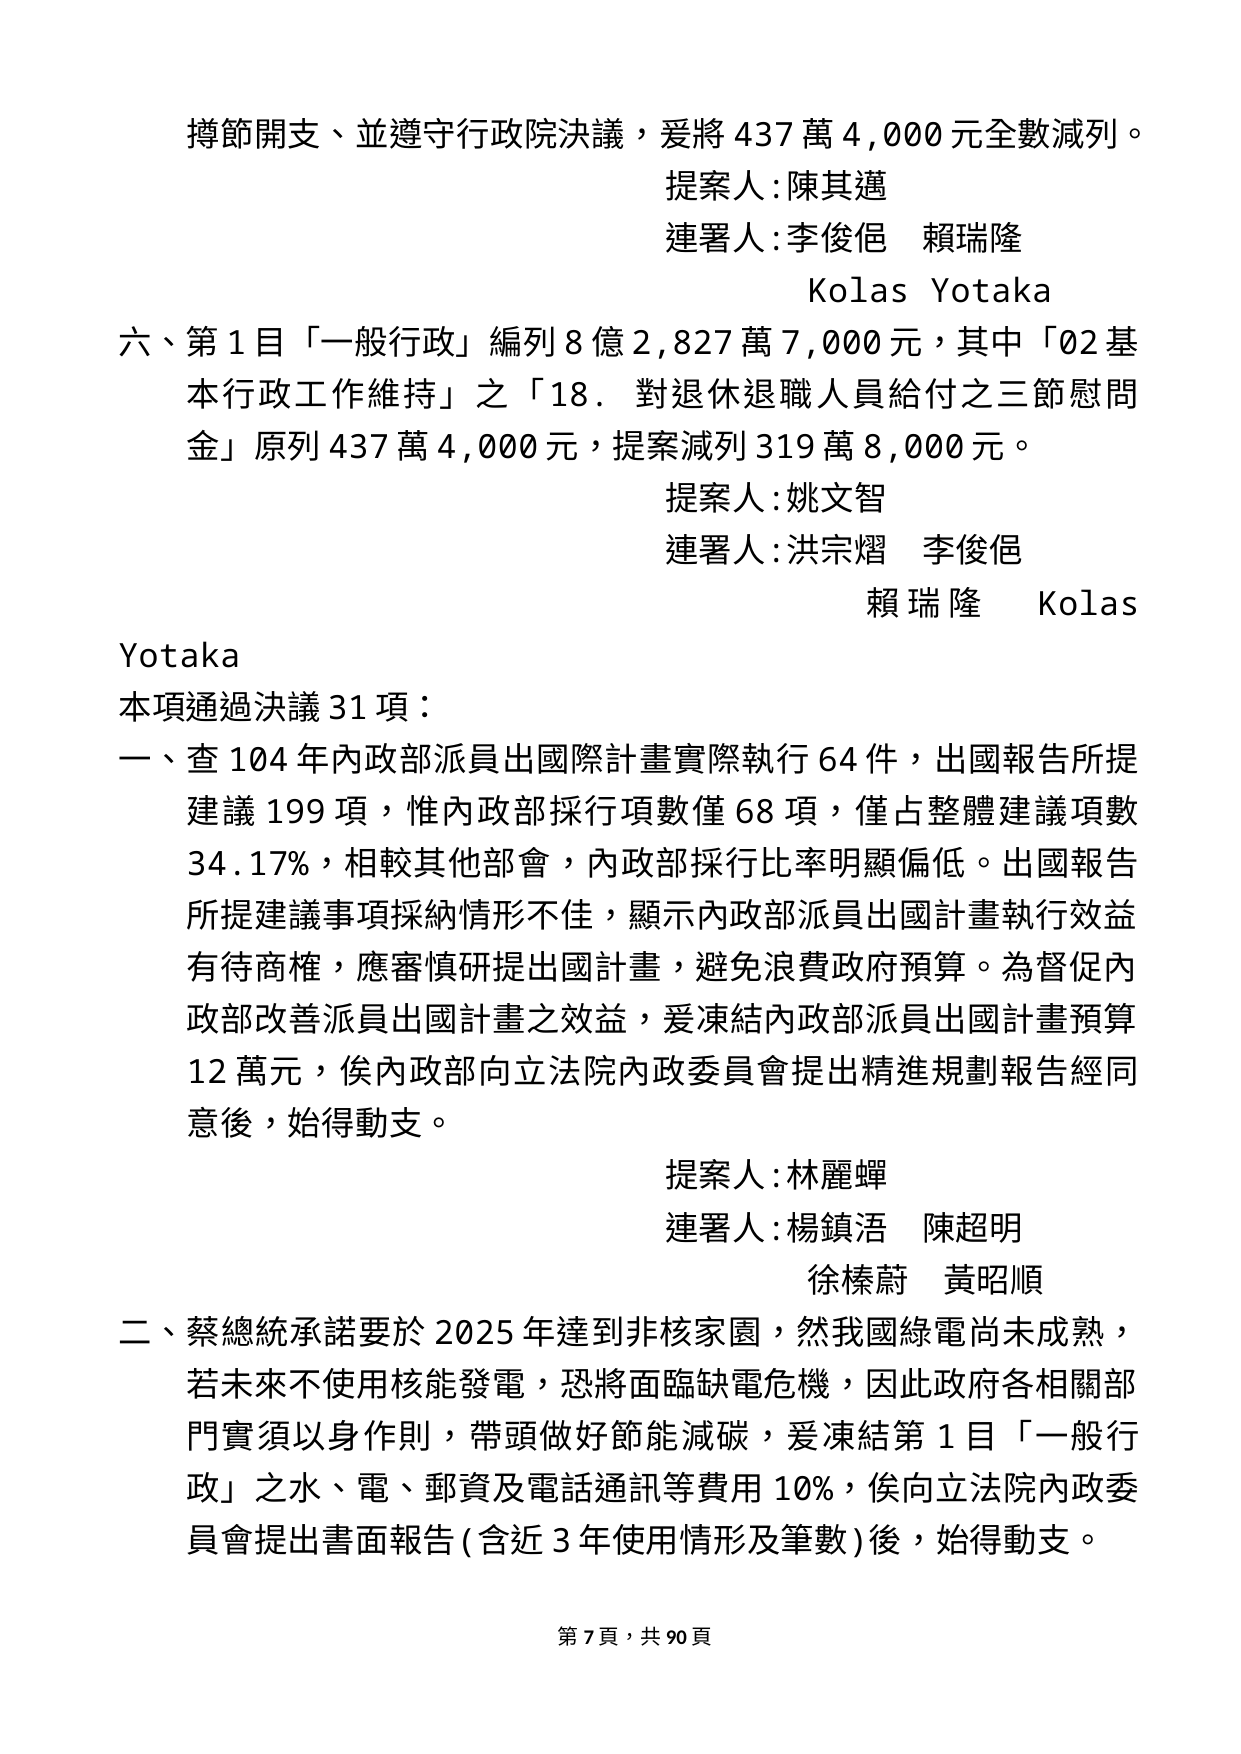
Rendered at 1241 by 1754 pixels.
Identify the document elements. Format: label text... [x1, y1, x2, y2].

text 連署人:李俊俋 賴瑞隆 [118, 209, 1139, 261]
text 本項通過決議31項： [118, 677, 1139, 729]
text 六、第1目「一般行政」編列8億2,827萬7,000元，其中「02基本行政工作維持」之「18. 對退休退職人員給付之三節慰問金」原列437萬4,000元，提案減列319萬8,000元。 [118, 313, 1139, 469]
text 連署人:楊鎮浯 陳超明 [118, 1198, 1139, 1250]
text 五、因退休職人員三節慰問金之發放缺乏法源依據，行政院已決議自明年起若月退俸高於兩萬五千元，將不可再領取節日慰問金。為撙節開支、並遵守行政院決議，爰將437萬4,000元全數減列。 [118, 104, 1139, 157]
text 提案人:姚文智 [118, 469, 1139, 521]
text 連署人:洪宗熠 李俊俋 [118, 521, 1139, 573]
text Kolas Yotaka [118, 261, 1139, 313]
text 徐榛蔚 黃昭順 [118, 1250, 1139, 1302]
text 一、查104年內政部派員出國際計畫實際執行64件，出國報告所提建議199項，惟內政部採行項數僅68項，僅占整體建議項數34.17%，相較其他部會，內政部採行比率明顯偏低。出國報告所提建議事項採納情形不佳，顯示內政部派員出國計畫執行效益有待商榷，應審慎研提出國計畫，避免浪費政府預算。為督促內政部改善派員出國計畫之效益，爰凍結內政部派員出國計畫預算12萬元，俟內政部向立法院內政委員會提出精進規劃報告經同意後，始得動支。 [118, 729, 1139, 1146]
text 提案人:陳其邁 [118, 157, 1139, 209]
text 提案人:林麗蟬 [118, 1146, 1139, 1198]
text 二、蔡總統承諾要於2025年達到非核家園，然我國綠電尚未成熟，若未來不使用核能發電，恐將面臨缺電危機，因此政府各相關部門實須以身作則，帶頭做好節能減碳，爰凍結第1目「一般行政」之水、電、郵資及電話通訊等費用10%，俟向立法院內政委員會提出書面報告(含近3年使用情形及筆數)後，始得動支。 [118, 1302, 1139, 1563]
text 賴瑞隆 Kolas Yotaka [118, 573, 1139, 677]
